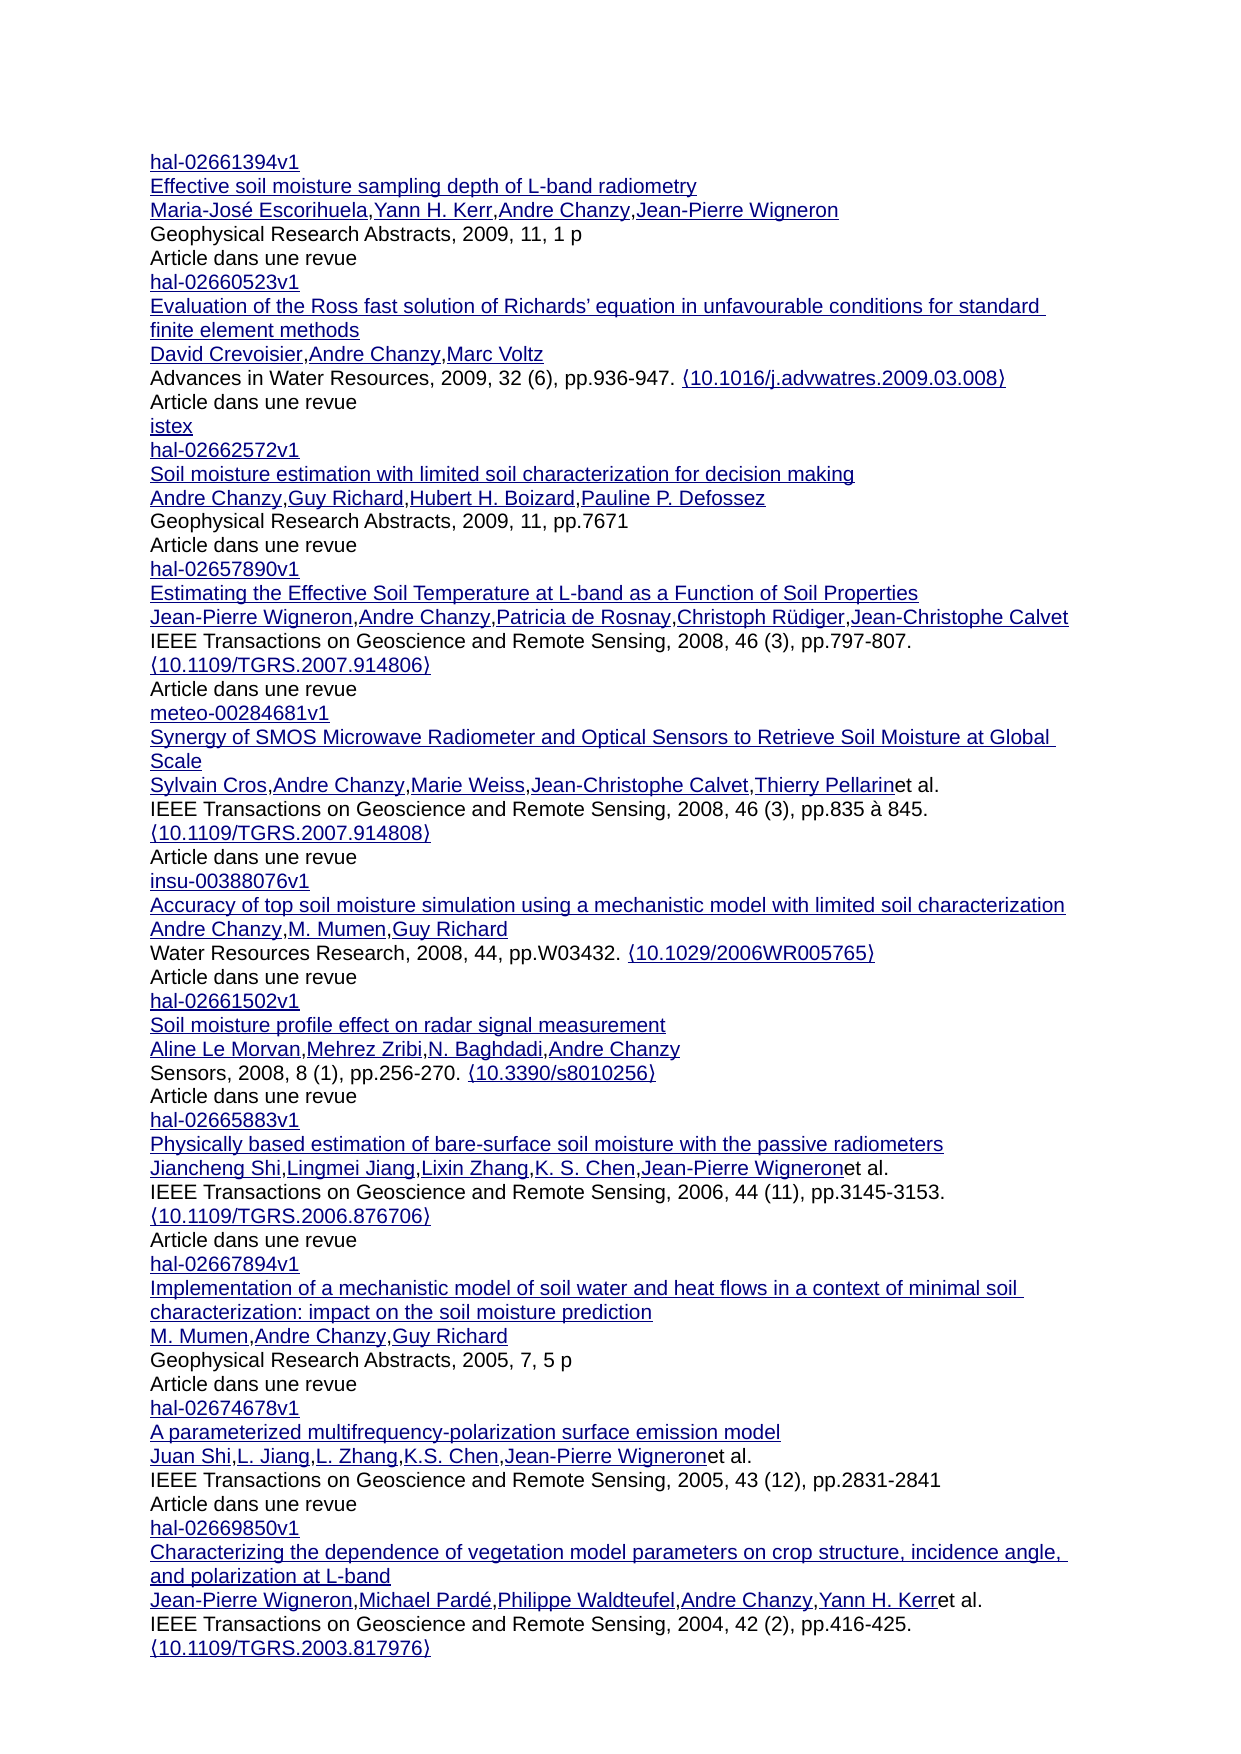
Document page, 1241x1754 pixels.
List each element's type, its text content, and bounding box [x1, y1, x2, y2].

table_cell hal-02661394v1 [150, 150, 1090, 174]
table_cell Characterizing the dependence of vegetation model parameters on crop structure, incidence angle, and polarization at L-band Jean-Pierre Wigneron,Michael Pardé,Philippe Waldteufel,Andre Chanzy,Yann H. Kerret al. IEEE Transactions on Geoscience and Remote Sensing, 2004, 42 (2), pp.416-425. ⟨10.1109/TGRS.2003.817976⟩ [150, 1540, 1090, 1659]
table_cell Effective soil moisture sampling depth of L-band radiometry Maria-José Escorihuela,Yann H. Kerr,Andre Chanzy,Jean-Pierre Wigneron Geophysical Research Abstracts, 2009, 11, 1 p Article dans une revue hal-02660523v1 [150, 174, 1090, 294]
table_cell Estimating the Effective Soil Temperature at L-band as a Function of Soil Properties Jean-Pierre Wigneron,Andre Chanzy,Patricia de Rosnay,Christoph Rüdiger,Jean-Christophe Calvet IEEE Transactions on Geoscience and Remote Sensing, 2008, 46 (3), pp.797-807. ⟨10.1109/TGRS.2007.914806⟩ Article dans une revue meteo-00284681v1 [150, 581, 1090, 725]
table_cell Evaluation of the Ross fast solution of Richards’ equation in unfavourable conditions for standard finite element methods David Crevoisier,Andre Chanzy,Marc Voltz Advances in Water Resources, 2009, 32 (6), pp.936-947. ⟨10.1016/j.advwatres.2009.03.008⟩ Article dans une revue istex hal-02662572v1 [150, 294, 1090, 461]
table_cell Synergy of SMOS Microwave Radiometer and Optical Sensors to Retrieve Soil Moisture at Global Scale Sylvain Cros,Andre Chanzy,Marie Weiss,Jean-Christophe Calvet,Thierry Pellarinet al. IEEE Transactions on Geoscience and Remote Sensing, 2008, 46 (3), pp.835 à 845. ⟨10.1109/TGRS.2007.914808⟩ Article dans une revue insu-00388076v1 [150, 725, 1090, 893]
table_cell Soil moisture profile effect on radar signal measurement Aline Le Morvan,Mehrez Zribi,N. Baghdadi,Andre Chanzy Sensors, 2008, 8 (1), pp.256-270. ⟨10.3390/s8010256⟩ Article dans une revue hal-02665883v1 [150, 1013, 1090, 1132]
table_cell A parameterized multifrequency-polarization surface emission model Juan Shi,L. Jiang,L. Zhang,K.S. Chen,Jean-Pierre Wigneronet al. IEEE Transactions on Geoscience and Remote Sensing, 2005, 43 (12), pp.2831-2841 Article dans une revue hal-02669850v1 [150, 1420, 1090, 1539]
table_cell Soil moisture estimation with limited soil characterization for decision making Andre Chanzy,Guy Richard,Hubert H. Boizard,Pauline P. Defossez Geophysical Research Abstracts, 2009, 11, pp.7671 Article dans une revue hal-02657890v1 [150, 461, 1090, 581]
table_cell Physically based estimation of bare-surface soil moisture with the passive radiometers Jiancheng Shi,Lingmei Jiang,Lixin Zhang,K. S. Chen,Jean-Pierre Wigneronet al. IEEE Transactions on Geoscience and Remote Sensing, 2006, 44 (11), pp.3145-3153. ⟨10.1109/TGRS.2006.876706⟩ Article dans une revue hal-02667894v1 [150, 1132, 1090, 1276]
table_cell Implementation of a mechanistic model of soil water and heat flows in a context of minimal soil characterization: impact on the soil moisture prediction M. Mumen,Andre Chanzy,Guy Richard Geophysical Research Abstracts, 2005, 7, 5 p Article dans une revue hal-02674678v1 [150, 1276, 1090, 1420]
table_cell Accuracy of top soil moisture simulation using a mechanistic model with limited soil characterization Andre Chanzy,M. Mumen,Guy Richard Water Resources Research, 2008, 44, pp.W03432. ⟨10.1029/2006WR005765⟩ Article dans une revue hal-02661502v1 [150, 893, 1090, 1012]
